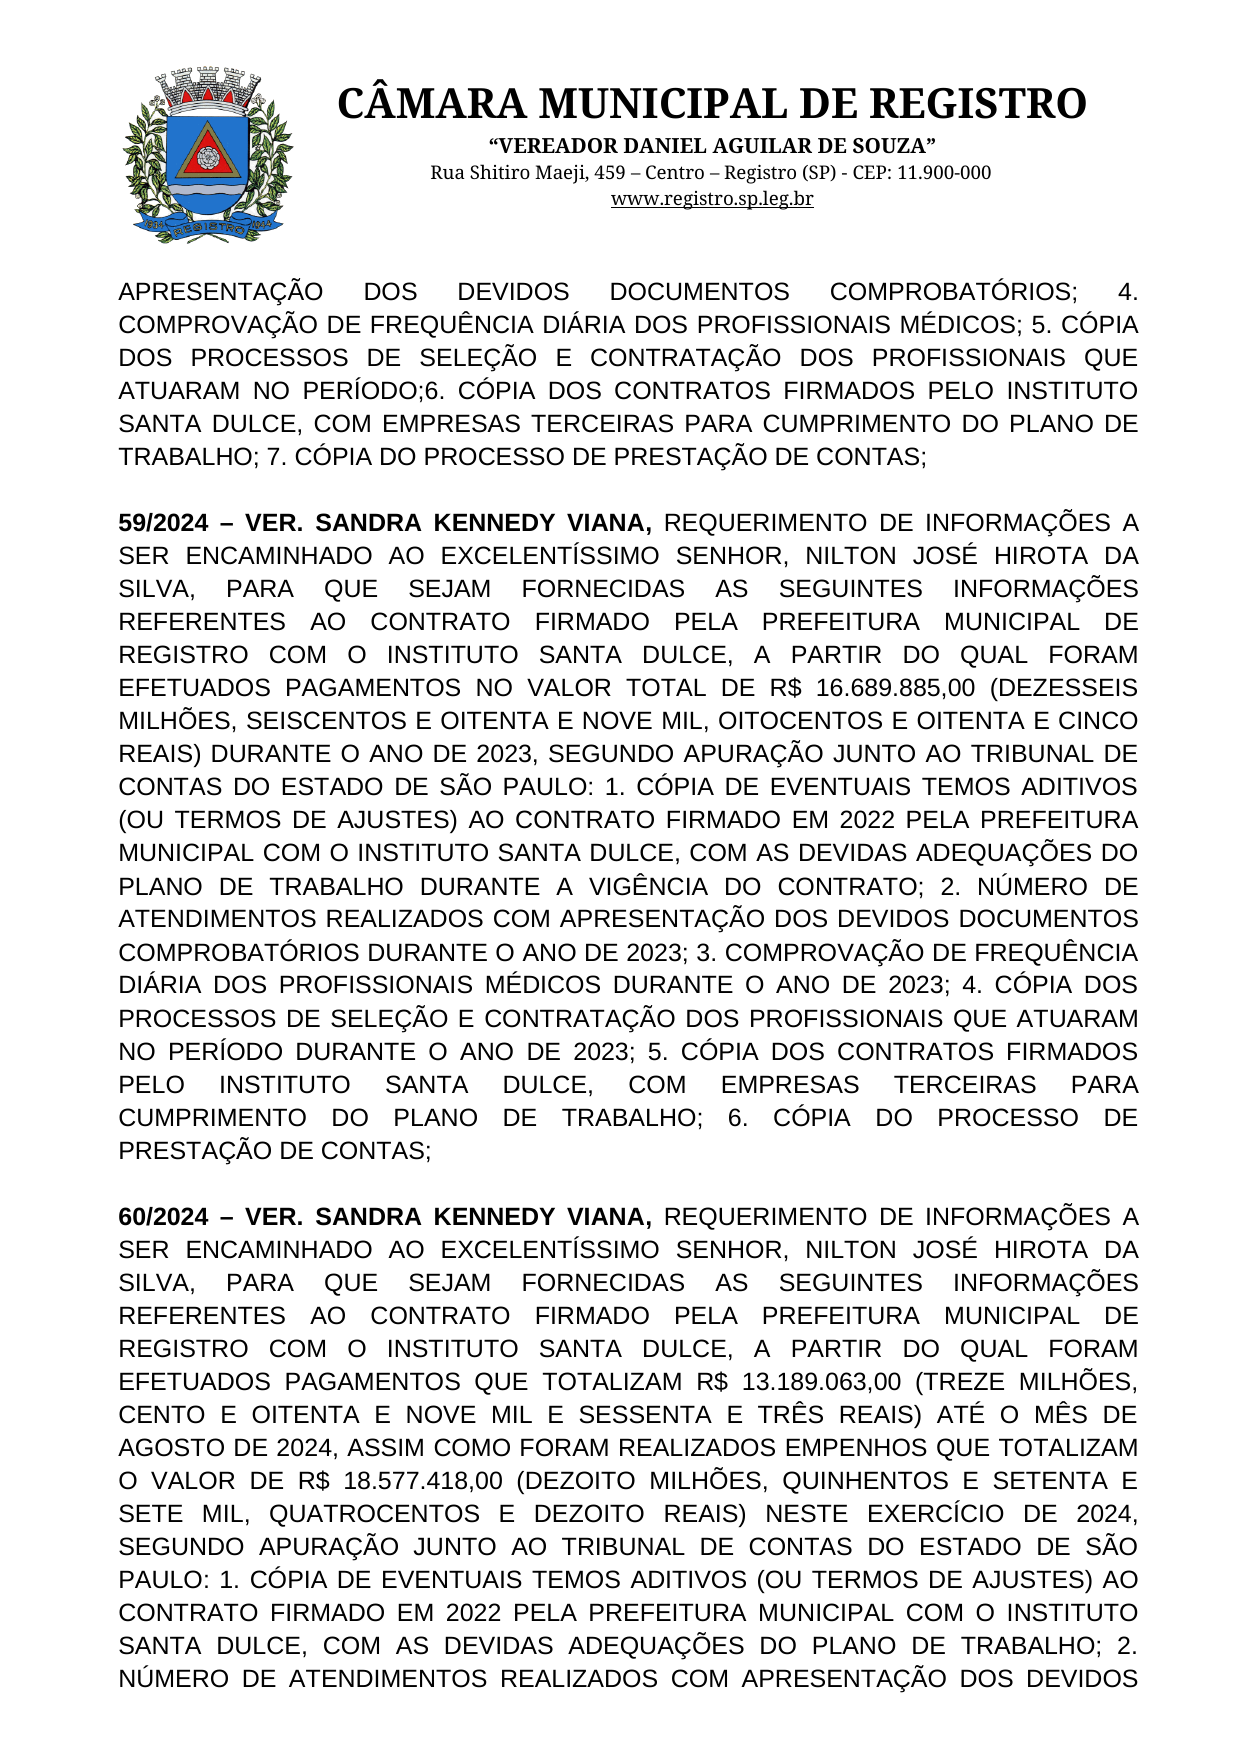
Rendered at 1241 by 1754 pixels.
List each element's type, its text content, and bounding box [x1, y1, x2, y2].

picture [118, 61, 298, 249]
text 60/2024 – VER. SANDRA KENNEDY VIANA, REQUERIMENTO DE INFORMAÇÕES A SER ENCAMINHADO AO EXCELENTÍSSIMO SENHOR, NILTON JOSÉ HIROTA DA SILVA, PARA QUE SEJAM FORNECIDAS AS SEGUINTES INFORMAÇÕES REFERENTES AO CONTRATO FIRMADO PELA PREFEITURA MUNICIPAL DE REGISTRO COM O INSTITUTO SANTA DULCE, A PARTIR DO QUAL FORAM EFETUADOS PAGAMENTOS QUE TOTALIZAM R$ 13.189.063,00 (TREZE MILHÕES, CENTO E OITENTA E NOVE MIL E SESSENTA E TRÊS REAIS) ATÉ O MÊS DE AGOSTO DE 2024, ASSIM COMO FORAM REALIZADOS EMPENHOS QUE TOTALIZAM O VALOR DE R$ 18.577.418,00 (DEZOITO MILHÕES, QUINHENTOS E SETENTA E SETE MIL, QUATROCENTOS E DEZOITO REAIS) NESTE EXERCÍCIO DE 2024, SEGUNDO APURAÇÃO JUNTO AO TRIBUNAL DE CONTAS DO ESTADO DE SÃO PAULO: 1. CÓPIA DE EVENTUAIS TEMOS ADITIVOS (OU TERMOS DE AJUSTES) AO CONTRATO FIRMADO EM 2022 PELA PREFEITURA MUNICIPAL COM O INSTITUTO SANTA DULCE, COM AS DEVIDAS ADEQUAÇÕES DO PLANO DE TRABALHO; 2. NÚMERO DE ATENDIMENTOS REALIZADOS COM APRESENTAÇÃO DOS DEVIDOS [118, 1202, 1140, 1693]
text 59/2024 – VER. SANDRA KENNEDY VIANA, REQUERIMENTO DE INFORMAÇÕES A SER ENCAMINHADO AO EXCELENTÍSSIMO SENHOR, NILTON JOSÉ HIROTA DA SILVA, PARA QUE SEJAM FORNECIDAS AS SEGUINTES INFORMAÇÕES REFERENTES AO CONTRATO FIRMADO PELA PREFEITURA MUNICIPAL DE REGISTRO COM O INSTITUTO SANTA DULCE, A PARTIR DO QUAL FORAM EFETUADOS PAGAMENTOS NO VALOR TOTAL DE R$ 16.689.885,00 (DEZESSEIS MILHÕES, SEISCENTOS E OITENTA E NOVE MIL, OITOCENTOS E OITENTA E CINCO REAIS) DURANTE O ANO DE 2023, SEGUNDO APURAÇÃO JUNTO AO TRIBUNAL DE CONTAS DO ESTADO DE SÃO PAULO: 1. CÓPIA DE EVENTUAIS TEMOS ADITIVOS (OU TERMOS DE AJUSTES) AO CONTRATO FIRMADO EM 2022 PELA PREFEITURA MUNICIPAL COM O INSTITUTO SANTA DULCE, COM AS DEVIDAS ADEQUAÇÕES DO PLANO DE TRABALHO DURANTE A VIGÊNCIA DO CONTRATO; 2. NÚMERO DE ATENDIMENTOS REALIZADOS COM APRESENTAÇÃO DOS DEVIDOS DOCUMENTOS COMPROBATÓRIOS DURANTE O ANO DE 2023; 3. COMPROVAÇÃO DE FREQUÊNCIA DIÁRIA DOS PROFISSIONAIS MÉDICOS DURANTE O ANO DE 2023; 4. CÓPIA DOS PROCESSOS DE SELEÇÃO E CONTRATAÇÃO DOS PROFISSIONAIS QUE ATUARAM NO PERÍODO DURANTE O ANO DE 2023; 5. CÓPIA DOS CONTRATOS FIRMADOS PELO INSTITUTO SANTA DULCE, COM EMPRESAS TERCEIRAS PARA CUMPRIMENTO DO PLANO DE TRABALHO; 6. CÓPIA DO PROCESSO DE PRESTAÇÃO DE CONTAS; [118, 508, 1140, 1164]
text APRESENTAÇÃO DOS DEVIDOS DOCUMENTOS COMPROBATÓRIOS; 4. COMPROVAÇÃO DE FREQUÊNCIA DIÁRIA DOS PROFISSIONAIS MÉDICOS; 5. CÓPIA DOS PROCESSOS DE SELEÇÃO E CONTRATAÇÃO DOS PROFISSIONAIS QUE ATUARAM NO PERÍODO;6. CÓPIA DOS CONTRATOS FIRMADOS PELO INSTITUTO SANTA DULCE, COM EMPRESAS TERCEIRAS PARA CUMPRIMENTO DO PLANO DE TRABALHO; 7. CÓPIA DO PROCESSO DE PRESTAÇÃO DE CONTAS; [118, 277, 1140, 471]
